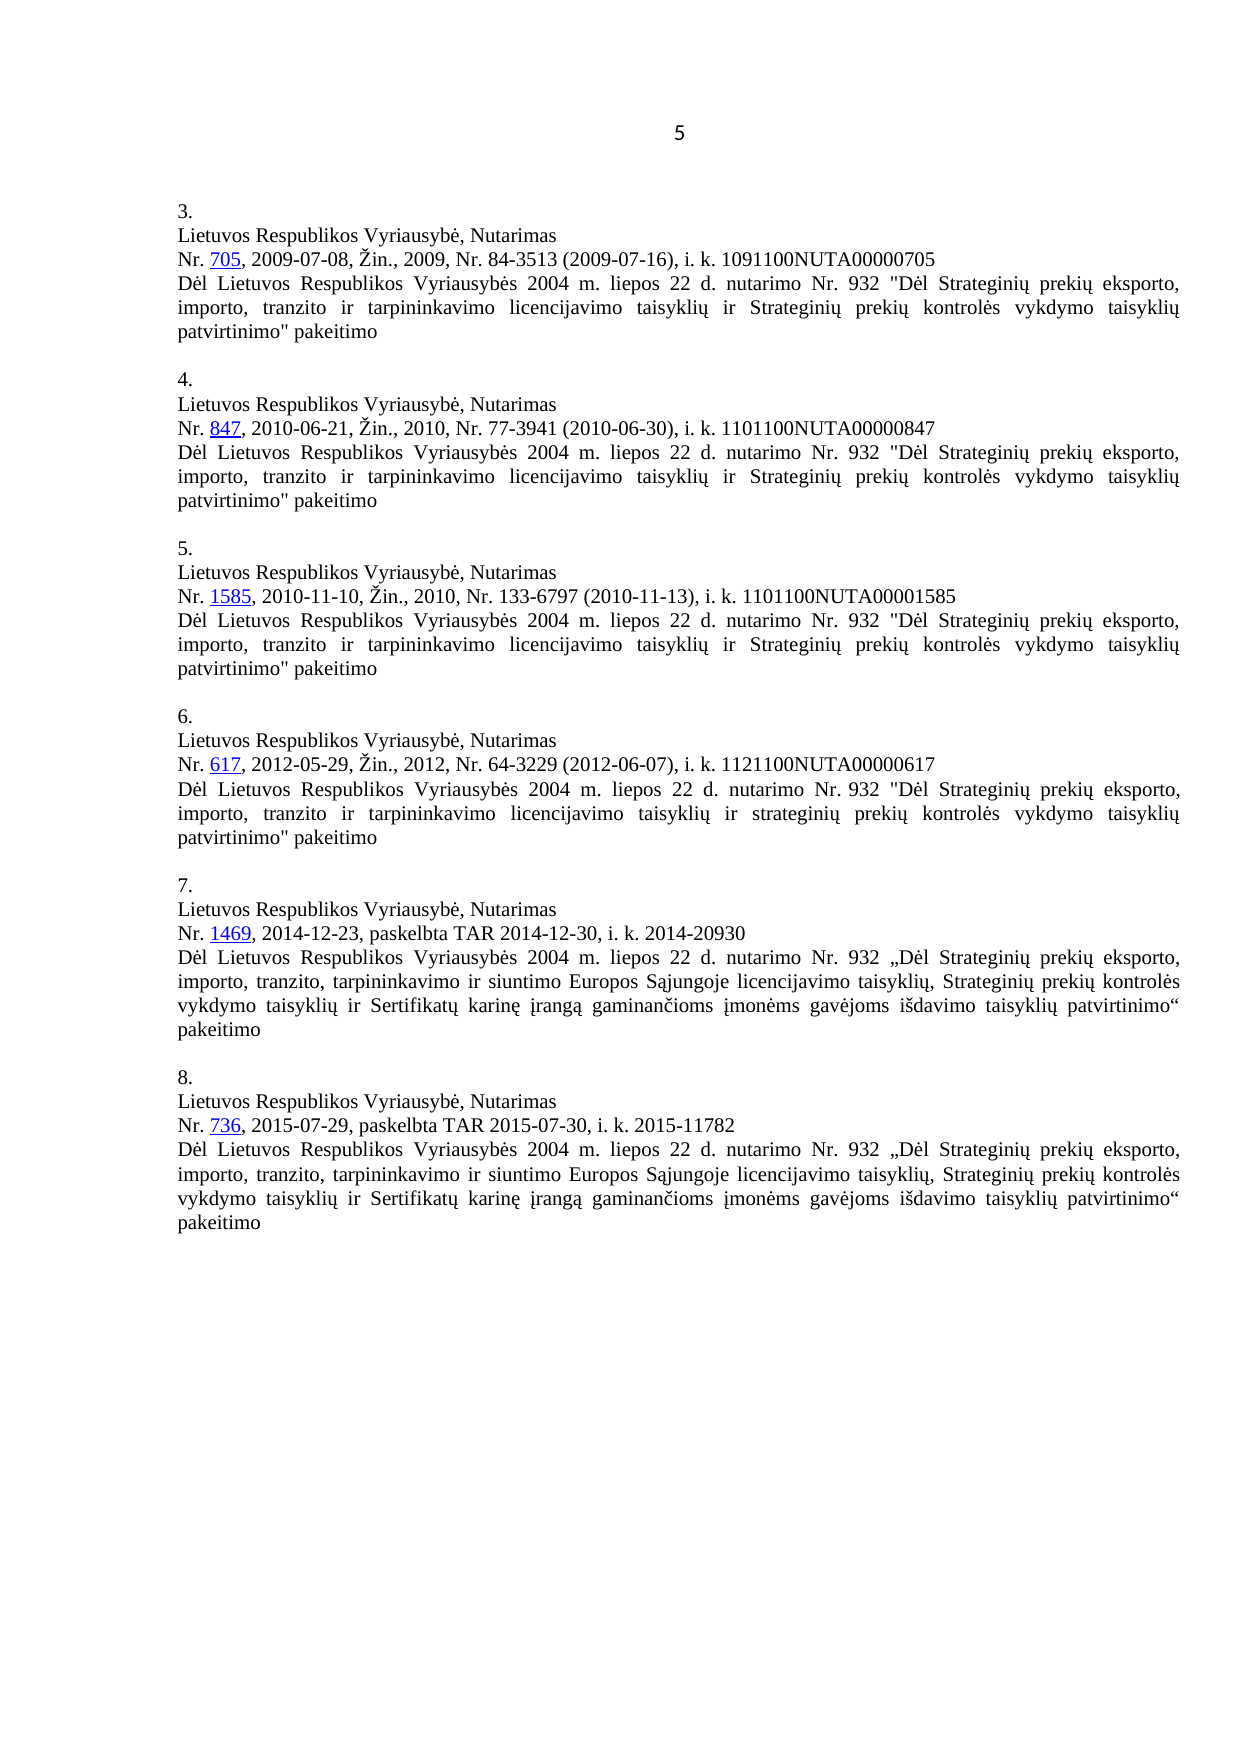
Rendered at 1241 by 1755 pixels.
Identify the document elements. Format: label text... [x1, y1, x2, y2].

text 7. [177, 873, 1181, 897]
text Dėl Lietuvos Respublikos Vyriausybės 2004 m. liepos 22 d. nutarimo Nr. 932 "Dėl Strateginių prekių eksporto, importo, tranzito ir tarpininkavimo licencijavimo taisyklių ir Strateginių prekių kontrolės vykdymo taisyklių patvirtinimo" pakeitimo [177, 271, 1181, 343]
text Dėl Lietuvos Respublikos Vyriausybės 2004 m. liepos 22 d. nutarimo Nr. 932 "Dėl Strateginių prekių eksporto, importo, tranzito ir tarpininkavimo licencijavimo taisyklių ir Strateginių prekių kontrolės vykdymo taisyklių patvirtinimo" pakeitimo [177, 608, 1181, 680]
text Lietuvos Respublikos Vyriausybė, Nutarimas [177, 897, 1181, 921]
text 5. [177, 536, 1181, 560]
text Nr. 617, 2012-05-29, Žin., 2012, Nr. 64-3229 (2012-06-07), i. k. 1121100NUTA00000617 [177, 752, 1181, 776]
text Nr. 1585, 2010-11-10, Žin., 2010, Nr. 133-6797 (2010-11-13), i. k. 1101100NUTA00001585 [177, 584, 1181, 608]
text Dėl Lietuvos Respublikos Vyriausybės 2004 m. liepos 22 d. nutarimo Nr. 932 "Dėl Strateginių prekių eksporto, importo, tranzito ir tarpininkavimo licencijavimo taisyklių ir strateginių prekių kontrolės vykdymo taisyklių patvirtinimo" pakeitimo [177, 776, 1181, 849]
text Lietuvos Respublikos Vyriausybė, Nutarimas [177, 223, 1181, 247]
text Lietuvos Respublikos Vyriausybė, Nutarimas [177, 560, 1181, 584]
text Lietuvos Respublikos Vyriausybė, Nutarimas [177, 1089, 1181, 1113]
text 6. [177, 704, 1181, 728]
text Nr. 736, 2015-07-29, paskelbta TAR 2015-07-30, i. k. 2015-11782 [177, 1113, 1181, 1137]
text Lietuvos Respublikos Vyriausybė, Nutarimas [177, 391, 1181, 416]
text Dėl Lietuvos Respublikos Vyriausybės 2004 m. liepos 22 d. nutarimo Nr. 932 „Dėl Strateginių prekių eksporto, importo, tranzito, tarpininkavimo ir siuntimo Europos Sąjungoje licencijavimo taisyklių, Strateginių prekių kontrolės vykdymo taisyklių ir Sertifikatų karinę įrangą gaminančioms įmonėms gavėjoms išdavimo taisyklių patvirtinimo“ pakeitimo [177, 1137, 1181, 1234]
text Lietuvos Respublikos Vyriausybė, Nutarimas [177, 728, 1181, 752]
text Nr. 1469, 2014-12-23, paskelbta TAR 2014-12-30, i. k. 2014-20930 [177, 921, 1181, 945]
text Dėl Lietuvos Respublikos Vyriausybės 2004 m. liepos 22 d. nutarimo Nr. 932 „Dėl Strateginių prekių eksporto, importo, tranzito, tarpininkavimo ir siuntimo Europos Sąjungoje licencijavimo taisyklių, Strateginių prekių kontrolės vykdymo taisyklių ir Sertifikatų karinę įrangą gaminančioms įmonėms gavėjoms išdavimo taisyklių patvirtinimo“ pakeitimo [177, 945, 1181, 1041]
text Dėl Lietuvos Respublikos Vyriausybės 2004 m. liepos 22 d. nutarimo Nr. 932 "Dėl Strateginių prekių eksporto, importo, tranzito ir tarpininkavimo licencijavimo taisyklių ir Strateginių prekių kontrolės vykdymo taisyklių patvirtinimo" pakeitimo [177, 439, 1181, 512]
text 3. [177, 199, 1181, 223]
text 4. [177, 367, 1181, 391]
text Nr. 847, 2010-06-21, Žin., 2010, Nr. 77-3941 (2010-06-30), i. k. 1101100NUTA00000847 [177, 416, 1181, 439]
text Nr. 705, 2009-07-08, Žin., 2009, Nr. 84-3513 (2009-07-16), i. k. 1091100NUTA00000705 [177, 247, 1181, 271]
text 8. [177, 1065, 1181, 1089]
